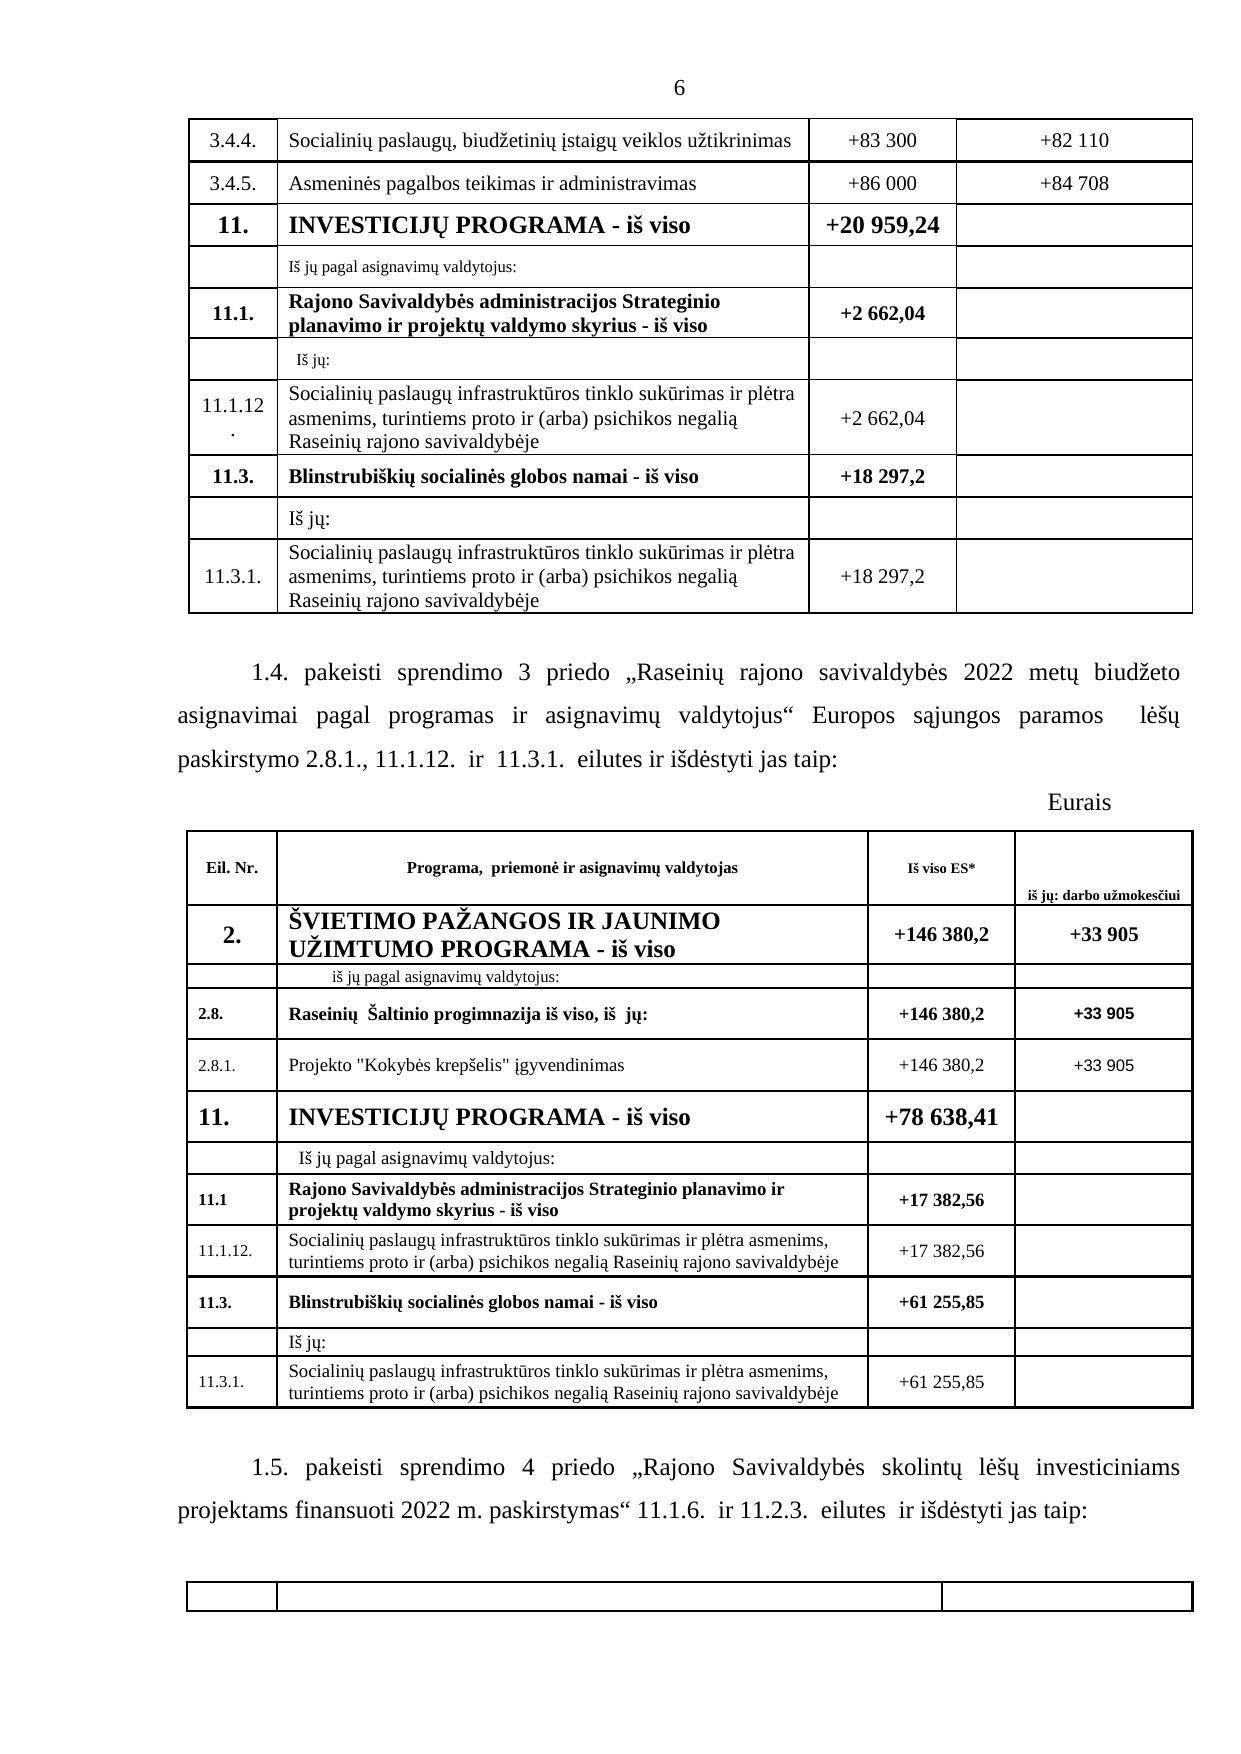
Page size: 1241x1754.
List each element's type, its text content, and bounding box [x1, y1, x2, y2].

table_cell +33 905 [1016, 906, 1191, 963]
table_cell 11. [188, 1092, 276, 1141]
table_cell +146 380,2 [869, 1040, 1014, 1089]
table_cell 11.1. [190, 289, 277, 337]
table_cell [190, 247, 277, 287]
table_cell 2.8.1. [188, 1040, 276, 1089]
table_cell 2. [188, 906, 276, 963]
table_cell +17 382,56 [869, 1175, 1014, 1224]
table_header Programa, priemonė ir asignavimų valdytojas [278, 832, 867, 904]
table_cell [1016, 1175, 1191, 1224]
table_cell [957, 540, 1192, 612]
table_header [278, 1583, 941, 1610]
table_cell +83 300 [810, 119, 956, 160]
table_cell +17 382,56 [869, 1226, 1014, 1275]
table_cell Socialinių paslaugų, biudžetinių įstaigų veiklos užtikrinimas [278, 119, 808, 160]
table_cell Iš jų: [278, 498, 808, 538]
table_cell +18 297,2 [810, 540, 956, 612]
table_cell INVESTICIJŲ PROGRAMA - iš viso [278, 204, 808, 245]
table_cell +146 380,2 [869, 989, 1014, 1038]
table_cell +18 297,2 [810, 455, 956, 496]
table_cell Socialinių paslaugų infrastruktūros tinklo sukūrimas ir plėtra asmenims, turintiems proto ir (arba) psichikos negalią Raseinių rajono savivaldybėje [278, 1226, 867, 1275]
table_cell [190, 498, 277, 538]
table_cell +33 905 [1016, 1040, 1191, 1089]
table_cell [1016, 1226, 1191, 1275]
table_cell 11. [190, 205, 277, 245]
table_cell Socialinių paslaugų infrastruktūros tinklo sukūrimas ir plėtra asmenims, turintiems proto ir (arba) psichikos negalią Raseinių rajono savivaldybėje [278, 1357, 867, 1406]
table_cell +33 905 [1016, 989, 1191, 1038]
table_cell Rajono Savivaldybės administracijos Strateginio planavimo ir projektų valdymo skyrius - iš viso [278, 288, 808, 337]
table_cell 11.3.1. [188, 1357, 276, 1406]
table_cell [810, 338, 956, 379]
table_cell [957, 205, 1192, 245]
text 1.5. pakeisti sprendimo 4 priedo „Rajono Savivaldybės skolintų lėšų investiciniams projektams finansuoti 2022 m. paskirstymas“ 11.1.6. ir 11.2.3. eilutes ir išdėstyti jas taip: [177, 1452, 1181, 1523]
table_cell 11.3. [188, 1278, 276, 1327]
table_cell [1016, 1357, 1191, 1406]
table_cell +61 255,85 [869, 1357, 1014, 1406]
table_cell [869, 1329, 1014, 1355]
table_cell INVESTICIJŲ PROGRAMA - iš viso [278, 1092, 867, 1141]
table_cell [1016, 1143, 1191, 1173]
table_cell iš jų pagal asignavimų valdytojus: [278, 965, 867, 987]
text Eurais [177, 787, 1181, 816]
table_cell [190, 339, 277, 379]
table_cell [188, 965, 276, 987]
table_cell [188, 1329, 276, 1355]
table_cell 3.4.4. [190, 120, 277, 160]
table_cell Projekto "Kokybės krepšelis" įgyvendinimas [278, 1040, 867, 1089]
table_cell [957, 247, 1192, 287]
table_cell [810, 498, 956, 538]
table_cell [810, 246, 956, 287]
table_cell Blinstrubiškių socialinės globos namai - iš viso [278, 1278, 867, 1327]
table_cell [188, 1143, 276, 1173]
table_cell [1016, 1329, 1191, 1355]
table_cell Blinstrubiškių socialinės globos namai - iš viso [278, 455, 808, 496]
table_cell +86 000 [810, 163, 956, 202]
table_cell [957, 498, 1192, 538]
table_header [943, 1583, 1191, 1610]
table_cell +2 662,04 [810, 380, 956, 453]
table_header iš jų: darbo užmokesčiui [1016, 832, 1191, 904]
table_cell Iš jų pagal asignavimų valdytojus: [278, 246, 808, 287]
table_cell [869, 965, 1014, 987]
table_cell [1016, 965, 1191, 987]
table_cell [1016, 1278, 1191, 1327]
table_cell 11.3.1. [190, 540, 277, 612]
table_cell Iš jų: [278, 1329, 867, 1355]
table_cell +20 959,24 [810, 204, 956, 245]
table_cell +82 110 [957, 120, 1192, 160]
table_cell [957, 289, 1192, 337]
table_cell Raseinių Šaltinio progimnazija iš viso, iš jų: [278, 989, 867, 1038]
table_cell [957, 381, 1192, 453]
table_cell Asmeninės pagalbos teikimas ir administravimas [278, 163, 808, 202]
table_cell 2.8. [188, 989, 276, 1038]
text 1.4. pakeisti sprendimo 3 priedo „Raseinių rajono savivaldybės 2022 metų biudžeto asignavimai pagal programas ir asignavimų valdytojus“ Europos sąjungos paramos lėšų paskirstymo 2.8.1., 11.1.12. ir 11.3.1. eilutes ir išdėstyti jas taip: [177, 657, 1181, 772]
table_cell +61 255,85 [869, 1278, 1014, 1327]
table_cell Iš jų: [278, 338, 808, 379]
table_cell ŠVIETIMO PAŽANGOS IR JAUNIMO UŽIMTUMO PROGRAMA - iš viso [278, 906, 867, 963]
table_cell 11.3. [190, 456, 277, 496]
table_cell +78 638,41 [869, 1092, 1014, 1141]
table_cell +84 708 [957, 163, 1192, 202]
table_cell 11.1 [188, 1175, 276, 1224]
table_cell 3.4.5. [190, 163, 277, 202]
table_cell +146 380,2 [869, 906, 1014, 963]
table_cell [957, 339, 1192, 379]
table_cell [869, 1143, 1014, 1173]
table_header Eil. Nr. [188, 832, 276, 904]
table_cell Socialinių paslaugų infrastruktūros tinklo sukūrimas ir plėtra asmenims, turintiems proto ir (arba) psichikos negalią Raseinių rajono savivaldybėje [278, 380, 808, 453]
table_cell [957, 456, 1192, 496]
table_header [188, 1583, 276, 1610]
table_cell Rajono Savivaldybės administracijos Strateginio planavimo ir projektų valdymo skyrius - iš viso [278, 1175, 867, 1224]
table_cell 11.1.12. [190, 381, 277, 453]
table_cell [1016, 1092, 1191, 1141]
table_cell 11.1.12. [188, 1226, 276, 1275]
table_header Iš viso ES* [869, 832, 1014, 904]
table_cell Iš jų pagal asignavimų valdytojus: [278, 1143, 867, 1173]
table_cell Socialinių paslaugų infrastruktūros tinklo sukūrimas ir plėtra asmenims, turintiems proto ir (arba) psichikos negalią Raseinių rajono savivaldybėje [278, 540, 808, 612]
table_cell +2 662,04 [810, 288, 956, 337]
